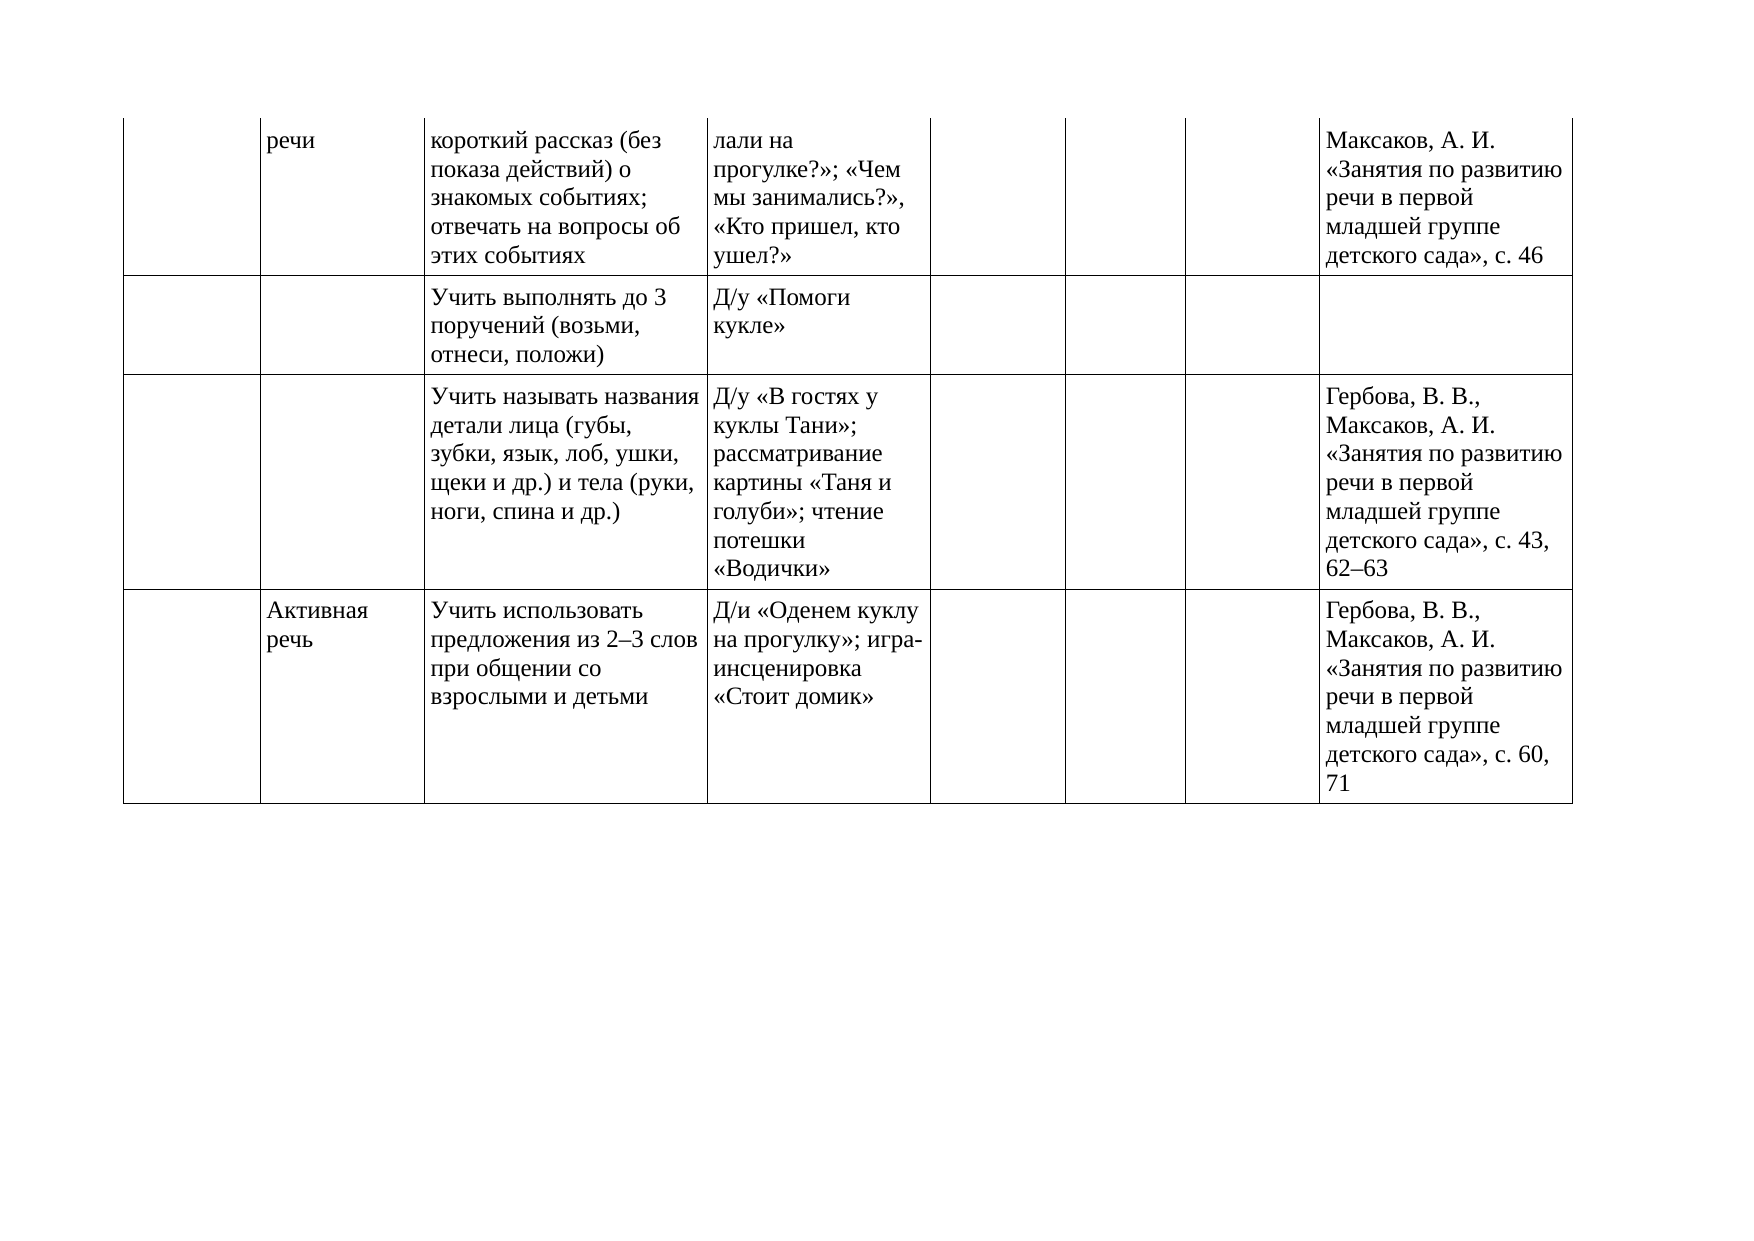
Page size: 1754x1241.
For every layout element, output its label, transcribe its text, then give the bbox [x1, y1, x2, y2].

table_cell [1186, 590, 1319, 803]
table_cell Д/и «Оденем куклу на прогулку»; игра- инсценировка «Стоит домик» [708, 590, 930, 803]
table_cell [931, 118, 1065, 275]
table_cell [124, 276, 260, 374]
table_cell [1186, 118, 1319, 275]
table_cell [1320, 276, 1572, 374]
table_cell Максаков, А. И. «Занятия по развитию речи в первой младшей группе детского сада», с. 46 [1320, 118, 1572, 275]
table_cell [1066, 375, 1185, 588]
table_cell [261, 375, 424, 588]
table_cell короткий рассказ (без показа действий) о знакомых событиях; отвечать на вопросы об этих событиях [425, 118, 707, 275]
table_cell [124, 375, 260, 588]
table_cell Учить использовать предложения из 2–3 слов при общении со взрослыми и детьми [425, 590, 707, 803]
table_cell Учить выполнять до 3 поручений (возьми, отнеси, положи) [425, 276, 707, 374]
table_cell [124, 590, 260, 803]
table_cell Д/у «В гостях у куклы Тани»; рассматривание картины «Таня и голуби»; чтение потешки «Водички» [708, 375, 930, 588]
table_cell [1186, 276, 1319, 374]
table_cell [1066, 590, 1185, 803]
table_cell [931, 590, 1065, 803]
table_cell лали на прогулке?»; «Чем мы занимались?», «Кто пришел, кто ушел?» [708, 118, 930, 275]
table_cell [261, 276, 424, 374]
table_cell [1066, 118, 1185, 275]
table_cell [931, 276, 1065, 374]
table_cell Д/у «Помоги кукле» [708, 276, 930, 374]
table_cell [1186, 375, 1319, 588]
table_cell Гербова, В. В., Максаков, А. И. «Занятия по развитию речи в первой младшей группе детского сада», с. 43, 62–63 [1320, 375, 1572, 588]
table_cell речи [261, 118, 424, 275]
table_cell [931, 375, 1065, 588]
table_cell Активная речь [261, 590, 424, 803]
table_cell Учить называть названия детали лица (губы, зубки, язык, лоб, ушки, щеки и др.) и тела (руки, ноги, спина и др.) [425, 375, 707, 588]
table_cell [1066, 276, 1185, 374]
table_cell [124, 118, 260, 275]
table_cell Гербова, В. В., Максаков, А. И. «Занятия по развитию речи в первой младшей группе детского сада», с. 60, 71 [1320, 590, 1572, 803]
